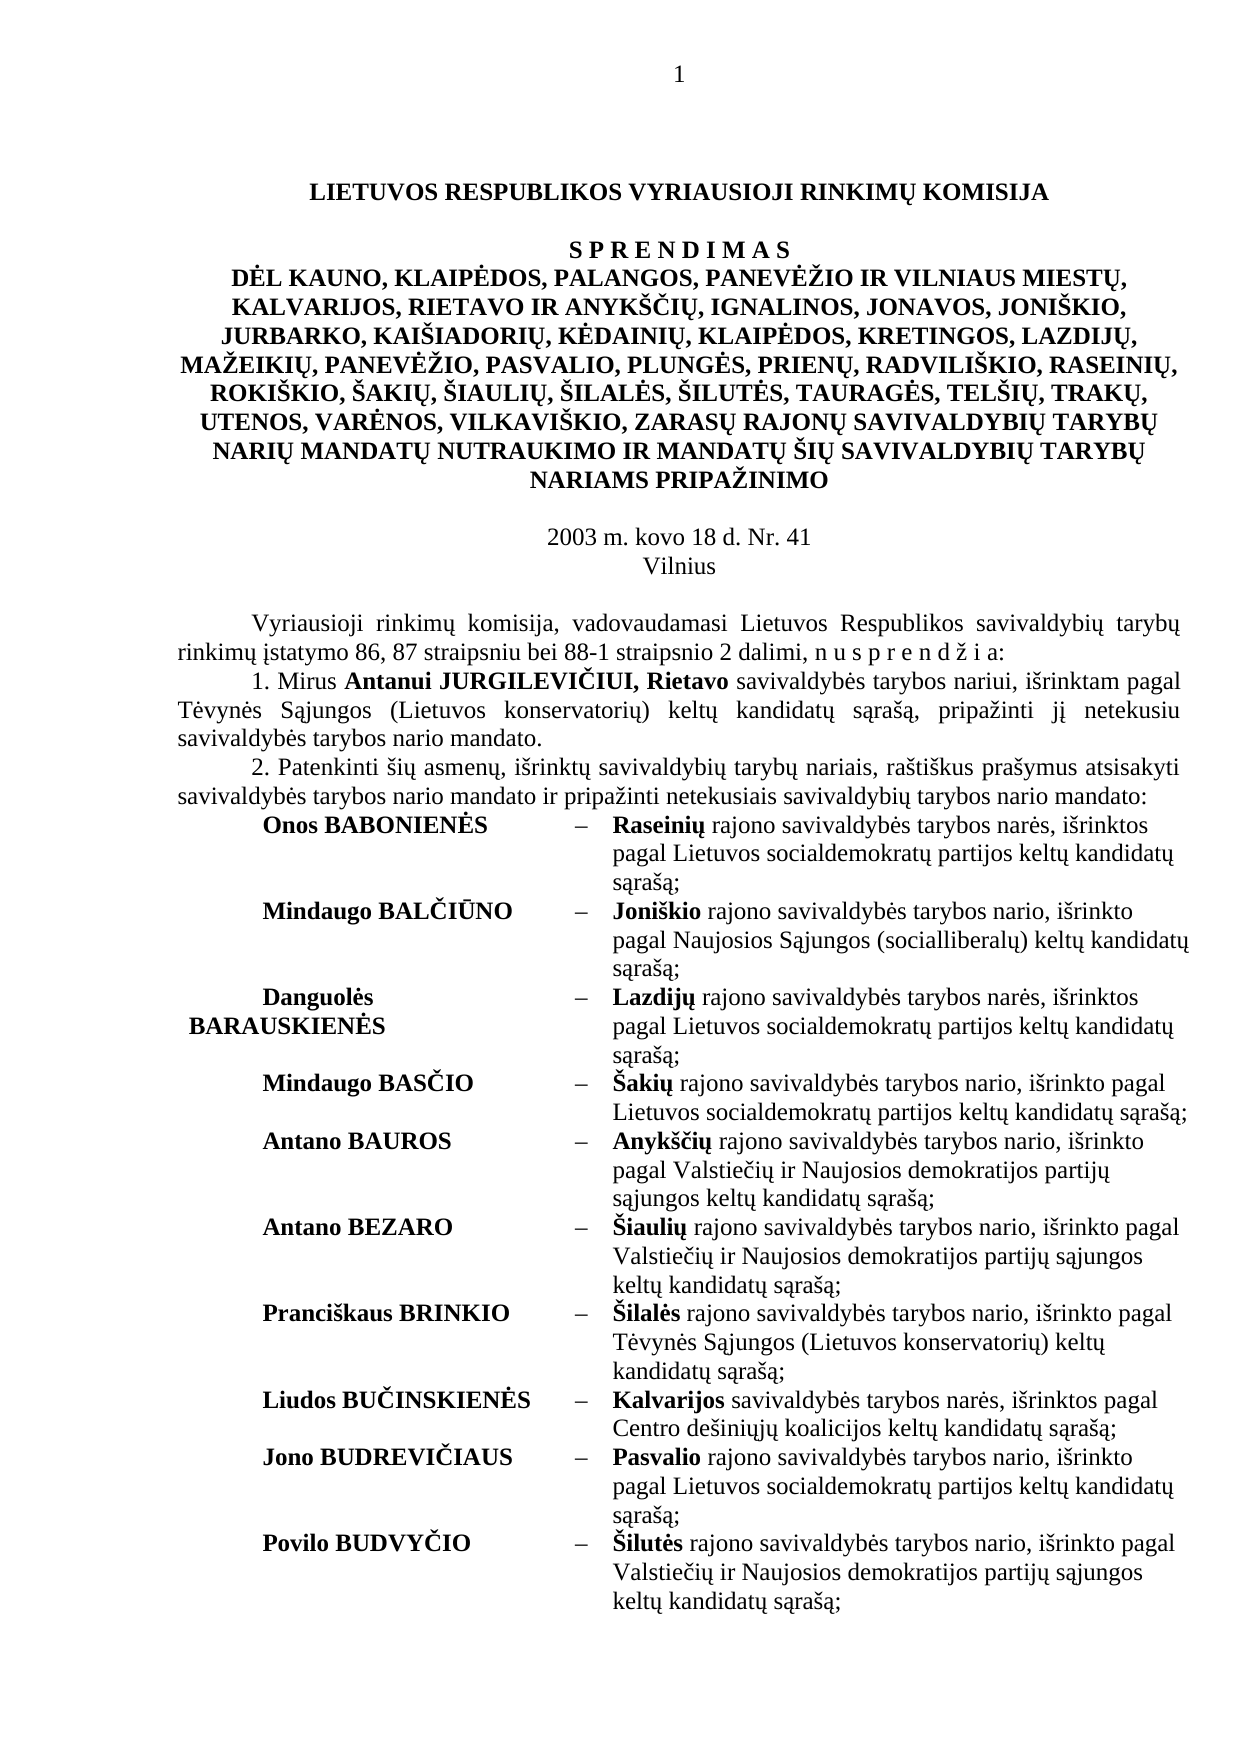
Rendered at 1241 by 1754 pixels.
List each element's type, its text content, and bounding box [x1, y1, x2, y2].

table_header Raseinių rajono savivaldybės tarybos narės, išrinktos pagal Lietuvos socialdemokratų partijos keltų kandidatų sąrašą; [601, 810, 1204, 896]
table_header – [564, 810, 601, 896]
table_cell Šilalės rajono savivaldybės tarybos nario, išrinkto pagal Tėvynės Sąjungos (Lietuvos konservatorių) keltų kandidatų sąrašą; [601, 1299, 1204, 1385]
text Vilnius [177, 551, 1181, 580]
table_cell – [564, 1069, 601, 1126]
table_cell – [564, 1212, 601, 1298]
text Vyriausioji rinkimų komisija, vadovaudamasi Lietuvos Respublikos savivaldybių tarybų rinkimų įstatymo 86, 87 straipsniu bei 88-1 straipsnio 2 dalimi, nusprendžia: [177, 608, 1181, 666]
table_cell – [564, 982, 601, 1068]
table_cell Šiaulių rajono savivaldybės tarybos nario, išrinkto pagal Valstiečių ir Naujosios demokratijos partijų sąjungos keltų kandidatų sąrašą; [601, 1212, 1204, 1298]
table_cell Liudos BUČINSKIENĖS [177, 1385, 563, 1442]
table_cell – [564, 1442, 601, 1528]
table_cell Šakių rajono savivaldybės tarybos nario, išrinkto pagal Lietuvos socialdemokratų partijos keltų kandidatų sąrašą; [601, 1069, 1204, 1126]
text 2. Patenkinti šių asmenų, išrinktų savivaldybių tarybų nariais, raštiškus prašymus atsisakyti savivaldybės tarybos nario mandato ir pripažinti netekusiais savivaldybių tarybos nario mandato: [177, 752, 1181, 810]
table_cell Šilutės rajono savivaldybės tarybos nario, išrinkto pagal Valstiečių ir Naujosios demokratijos partijų sąjungos keltų kandidatų sąrašą; [601, 1529, 1204, 1615]
table_cell – [564, 1299, 601, 1385]
table_cell – [564, 1385, 601, 1442]
table_cell – [564, 1529, 601, 1615]
table_cell Mindaugo BASČIO [177, 1069, 563, 1126]
table_cell – [564, 896, 601, 982]
table_cell Jono BUDREVIČIAUS [177, 1442, 563, 1528]
table_cell Joniškio rajono savivaldybės tarybos nario, išrinkto pagal Naujosios Sąjungos (socialliberalų) keltų kandidatų sąrašą; [601, 896, 1204, 982]
table_cell Anykščių rajono savivaldybės tarybos nario, išrinkto pagal Valstiečių ir Naujosios demokratijos partijų sąjungos keltų kandidatų sąrašą; [601, 1126, 1204, 1212]
table_header Onos BABONIENĖS [177, 810, 563, 896]
text 2003 m. kovo 18 d. Nr. 41 [177, 522, 1181, 551]
text 1. Mirus Antanui JURGILEVIČIUI, Rietavo savivaldybės tarybos nariui, išrinktam pagal Tėvynės Sąjungos (Lietuvos konservatorių) keltų kandidatų sąrašą, pripažinti jį netekusiu savivaldybės tarybos nario mandato. [177, 666, 1181, 752]
table_cell Antano BEZARO [177, 1212, 563, 1298]
table_cell Pranciškaus BRINKIO [177, 1299, 563, 1385]
table_cell – [564, 1126, 601, 1212]
table_cell Pasvalio rajono savivaldybės tarybos nario, išrinkto pagal Lietuvos socialdemokratų partijos keltų kandidatų sąrašą; [601, 1442, 1204, 1528]
text S P R E N D I M A S [177, 235, 1181, 263]
table_cell Antano BAUROS [177, 1126, 563, 1212]
table_cell Danguolės BARAUSKIENĖS [177, 982, 563, 1068]
text LIETUVOS RESPUBLIKOS VYRIAUSIOJI RINKIMŲ KOMISIJA [177, 177, 1181, 206]
table_cell Kalvarijos savivaldybės tarybos narės, išrinktos pagal Centro dešiniųjų koalicijos keltų kandidatų sąrašą; [601, 1385, 1204, 1442]
text DĖL KAUNO, KLAIPĖDOS, PALANGOS, PANEVĖŽIO IR VILNIAUS MIESTŲ, KALVARIJOS, RIETAVO IR ANYKŠČIŲ, IGNALINOS, JONAVOS, JONIŠKIO, JURBARKO, KAIŠIADORIŲ, KĖDAINIŲ, KLAIPĖDOS, KRETINGOS, LAZDIJŲ, MAŽEIKIŲ, PANEVĖŽIO, PASVALIO, PLUNGĖS, PRIENŲ, RADVILIŠKIO, RASEINIŲ, ROKIŠKIO, ŠAKIŲ, ŠIAULIŲ, ŠILALĖS, ŠILUTĖS, TAURAGĖS, TELŠIŲ, TRAKŲ, UTENOS, VARĖNOS, VILKAVIŠKIO, ZARASŲ RAJONŲ SAVIVALDYBIŲ TARYBŲ NARIŲ MANDATŲ NUTRAUKIMO IR MANDATŲ ŠIŲ SAVIVALDYBIŲ TARYBŲ NARIAMS PRIPAŽINIMO [177, 263, 1181, 493]
table_cell Povilo BUDVYČIO [177, 1529, 563, 1615]
table_cell Lazdijų rajono savivaldybės tarybos narės, išrinktos pagal Lietuvos socialdemokratų partijos keltų kandidatų sąrašą; [601, 982, 1204, 1068]
table_cell Mindaugo BALČIŪNO [177, 896, 563, 982]
